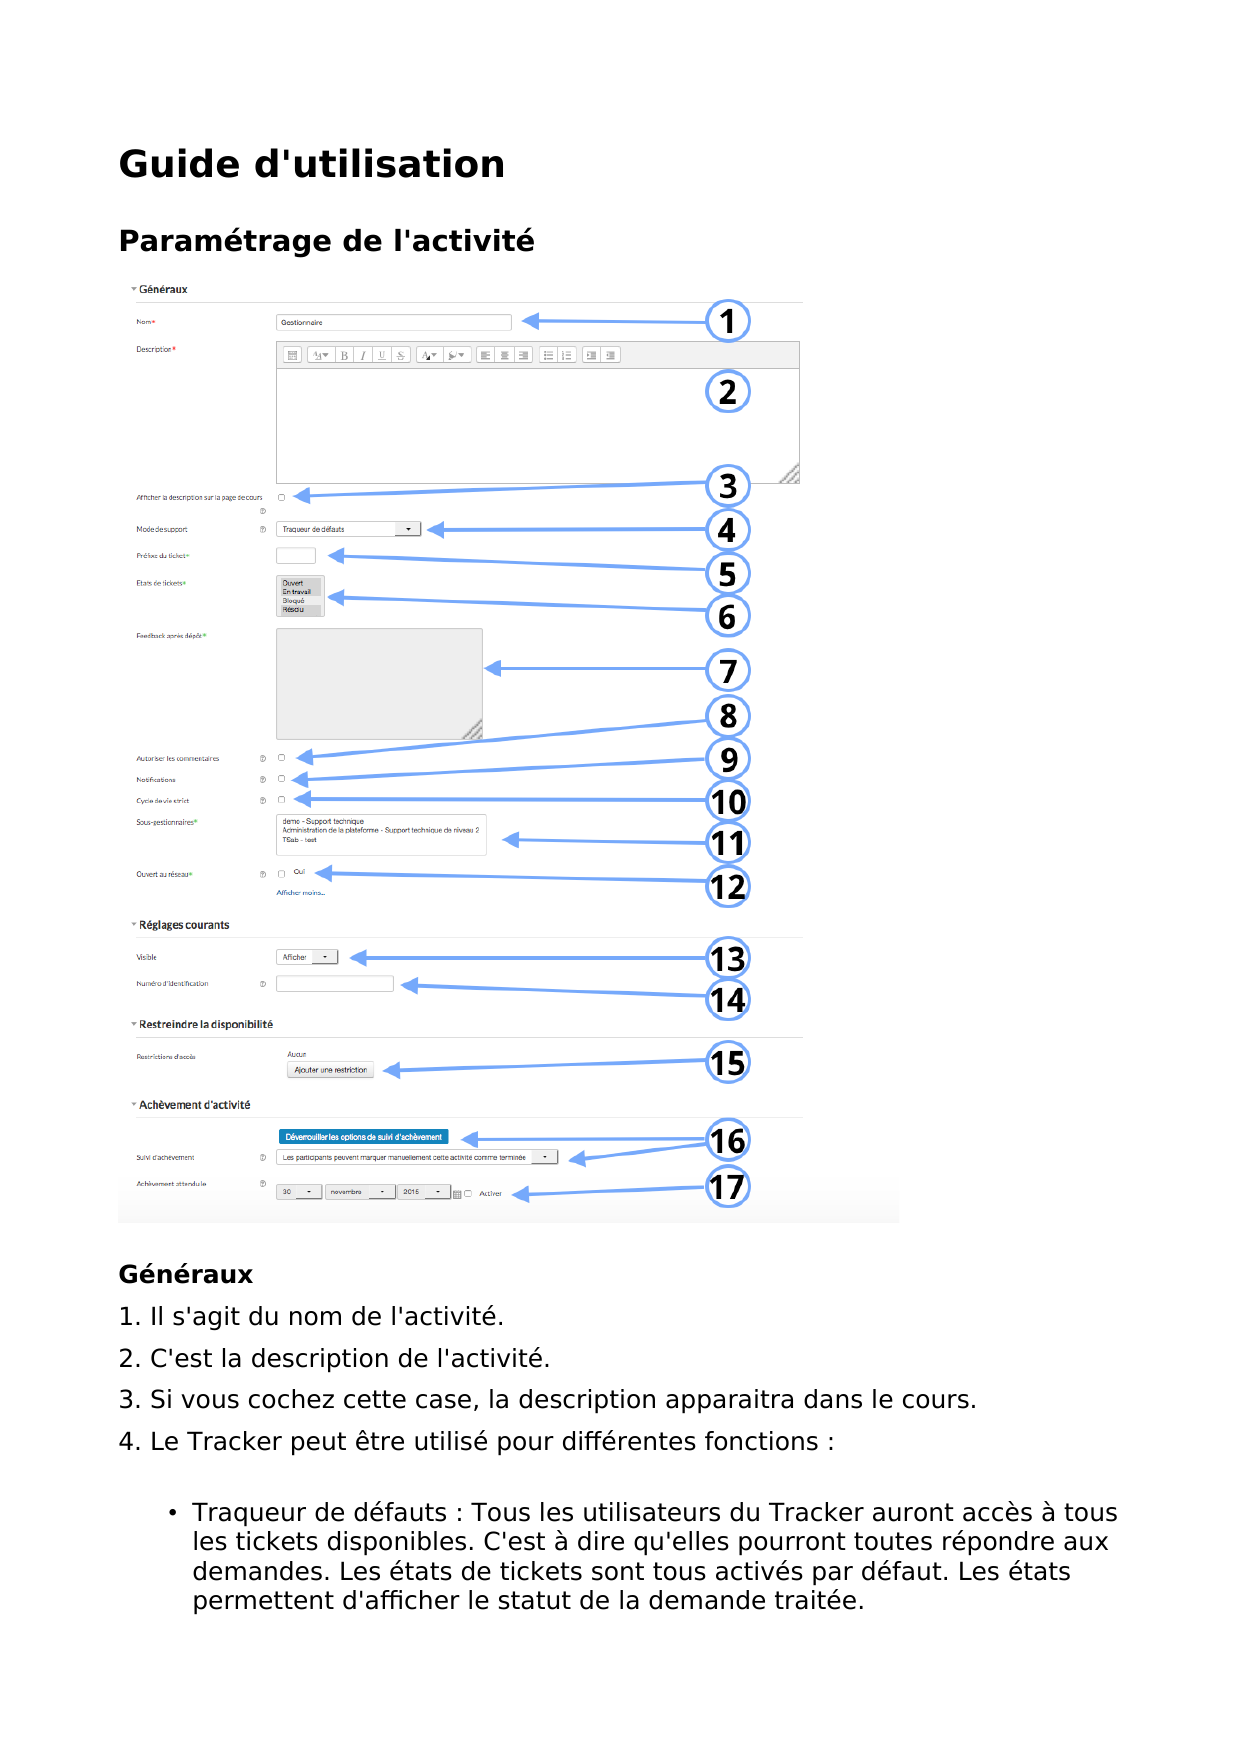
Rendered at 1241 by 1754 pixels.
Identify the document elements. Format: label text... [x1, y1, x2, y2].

text 2. C'est la description de l'activité. [118, 1344, 1122, 1373]
text 3. Si vous cochez cette case, la description apparaitra dans le cours. [118, 1386, 1122, 1415]
picture [118, 270, 900, 1223]
text 4. Le Tracker peut être utilisé pour différentes fonctions : [118, 1427, 1122, 1456]
subtitle Généraux [118, 1261, 1122, 1290]
subtitle Paramétrage de l'activité [118, 224, 1122, 258]
text 1. Il s'agit du nom de l'activité. [118, 1302, 1122, 1331]
subtitle Guide d'utilisation [118, 143, 1122, 187]
list Traqueur de défauts : Tous les utilisateurs du Tracker auront accès à tous les tickets disponibles. C'est à dire qu'elles pourront toutes répondre aux demandes. Les états de tickets sont tous activés par défaut. Les états permettent d'afficher le statut de la demande traitée. [177, 1498, 1122, 1615]
